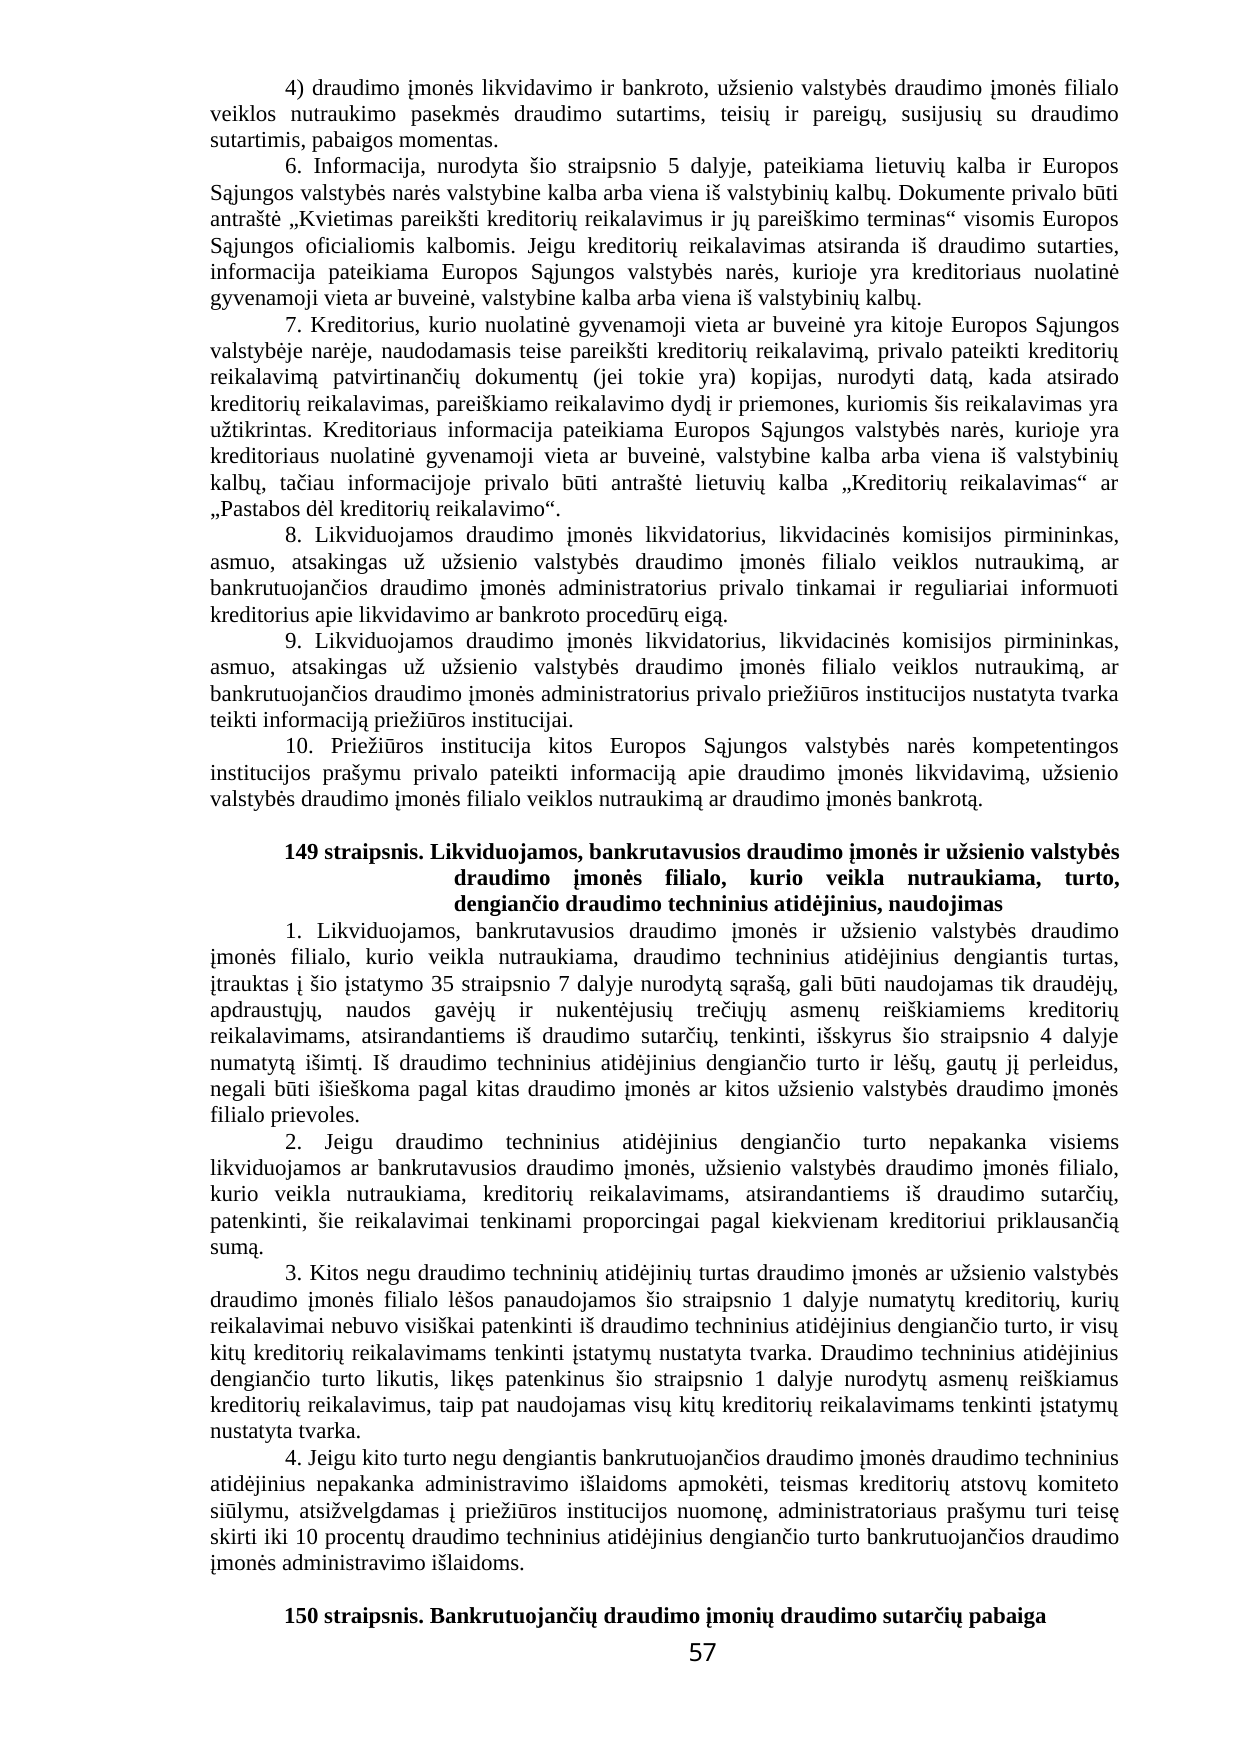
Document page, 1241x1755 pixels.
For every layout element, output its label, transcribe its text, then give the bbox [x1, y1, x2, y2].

text 149 straipsnis. Likviduojamos, bankrutavusios draudimo įmonės ir užsienio valstybės draudimo įmonės filialo, kurio veikla nutraukiama, turto, dengiančio draudimo techninius atidėjinius, naudojimas [284, 838, 1120, 917]
text 150 straipsnis. Bankrutuojančių draudimo įmonių draudimo sutarčių pabaiga [284, 1602, 1120, 1628]
text 3. Kitos negu draudimo techninių atidėjinių turtas draudimo įmonės ar užsienio valstybės draudimo įmonės filialo lėšos panaudojamos šio straipsnio 1 dalyje numatytų kreditorių, kurių reikalavimai nebuvo visiškai patenkinti iš draudimo techninius atidėjinius dengiančio turto, ir visų kitų kreditorių reikalavimams tenkinti įstatymų nustatyta tvarka. Draudimo techninius atidėjinius dengiančio turto likutis, likęs patenkinus šio straipsnio 1 dalyje nurodytų asmenų reiškiamus kreditorių reikalavimus, taip pat naudojamas visų kitų kreditorių reikalavimams tenkinti įstatymų nustatyta tvarka. [210, 1259, 1120, 1444]
text 6. Informacija, nurodyta šio straipsnio 5 dalyje, pateikiama lietuvių kalba ir Europos Sąjungos valstybės narės valstybine kalba arba viena iš valstybinių kalbų. Dokumente privalo būti antraštė „Kvietimas pareikšti kreditorių reikalavimus ir jų pareiškimo terminas“ visomis Europos Sąjungos oficialiomis kalbomis. Jeigu kreditorių reikalavimas atsiranda iš draudimo sutarties, informacija pateikiama Europos Sąjungos valstybės narės, kurioje yra kreditoriaus nuolatinė gyvenamoji vieta ar buveinė, valstybine kalba arba viena iš valstybinių kalbų. [210, 153, 1120, 311]
text 10. Priežiūros institucija kitos Europos Sąjungos valstybės narės kompetentingos institucijos prašymu privalo pateikti informaciją apie draudimo įmonės likvidavimą, užsienio valstybės draudimo įmonės filialo veiklos nutraukimą ar draudimo įmonės bankrotą. [210, 732, 1120, 811]
text 8. Likviduojamos draudimo įmonės likvidatorius, likvidacinės komisijos pirmininkas, asmuo, atsakingas už užsienio valstybės draudimo įmonės filialo veiklos nutraukimą, ar bankrutuojančios draudimo įmonės administratorius privalo tinkamai ir reguliariai informuoti kreditorius apie likvidavimo ar bankroto procedūrų eigą. [210, 522, 1120, 627]
text 7. Kreditorius, kurio nuolatinė gyvenamoji vieta ar buveinė yra kitoje Europos Sąjungos valstybėje narėje, naudodamasis teise pareikšti kreditorių reikalavimą, privalo pateikti kreditorių reikalavimą patvirtinančių dokumentų (jei tokie yra) kopijas, nurodyti datą, kada atsirado kreditorių reikalavimas, pareiškiamo reikalavimo dydį ir priemones, kuriomis šis reikalavimas yra užtikrintas. Kreditoriaus informacija pateikiama Europos Sąjungos valstybės narės, kurioje yra kreditoriaus nuolatinė gyvenamoji vieta ar buveinė, valstybine kalba arba viena iš valstybinių kalbų, tačiau informacijoje privalo būti antraštė lietuvių kalba „Kreditorių reikalavimas“ ar „Pastabos dėl kreditorių reikalavimo“. [210, 311, 1120, 522]
text 9. Likviduojamos draudimo įmonės likvidatorius, likvidacinės komisijos pirmininkas, asmuo, atsakingas už užsienio valstybės draudimo įmonės filialo veiklos nutraukimą, ar bankrutuojančios draudimo įmonės administratorius privalo priežiūros institucijos nustatyta tvarka teikti informaciją priežiūros institucijai. [210, 627, 1120, 732]
text 1. Likviduojamos, bankrutavusios draudimo įmonės ir užsienio valstybės draudimo įmonės filialo, kurio veikla nutraukiama, draudimo techninius atidėjinius dengiantis turtas, įtrauktas į šio įstatymo 35 straipsnio 7 dalyje nurodytą sąrašą, gali būti naudojamas tik draudėjų, apdraustųjų, naudos gavėjų ir nukentėjusių trečiųjų asmenų reiškiamiems kreditorių reikalavimams, atsirandantiems iš draudimo sutarčių, tenkinti, išskyrus šio straipsnio 4 dalyje numatytą išimtį. Iš draudimo techninius atidėjinius dengiančio turto ir lėšų, gautų jį perleidus, negali būti išieškoma pagal kitas draudimo įmonės ar kitos užsienio valstybės draudimo įmonės filialo prievoles. [210, 917, 1120, 1128]
text 4. Jeigu kito turto negu dengiantis bankrutuojančios draudimo įmonės draudimo techninius atidėjinius nepakanka administravimo išlaidoms apmokėti, teismas kreditorių atstovų komiteto siūlymu, atsižvelgdamas į priežiūros institucijos nuomonę, administratoriaus prašymu turi teisę skirti iki 10 procentų draudimo techninius atidėjinius dengiančio turto bankrutuojančios draudimo įmonės administravimo išlaidoms. [210, 1444, 1120, 1576]
text 4) draudimo įmonės likvidavimo ir bankroto, užsienio valstybės draudimo įmonės filialo veiklos nutraukimo pasekmės draudimo sutartims, teisių ir pareigų, susijusių su draudimo sutartimis, pabaigos momentas. [210, 73, 1120, 153]
text 2. Jeigu draudimo techninius atidėjinius dengiančio turto nepakanka visiems likviduojamos ar bankrutavusios draudimo įmonės, užsienio valstybės draudimo įmonės filialo, kurio veikla nutraukiama, kreditorių reikalavimams, atsirandantiems iš draudimo sutarčių, patenkinti, šie reikalavimai tenkinami proporcingai pagal kiekvienam kreditoriui priklausančią sumą. [210, 1128, 1120, 1259]
